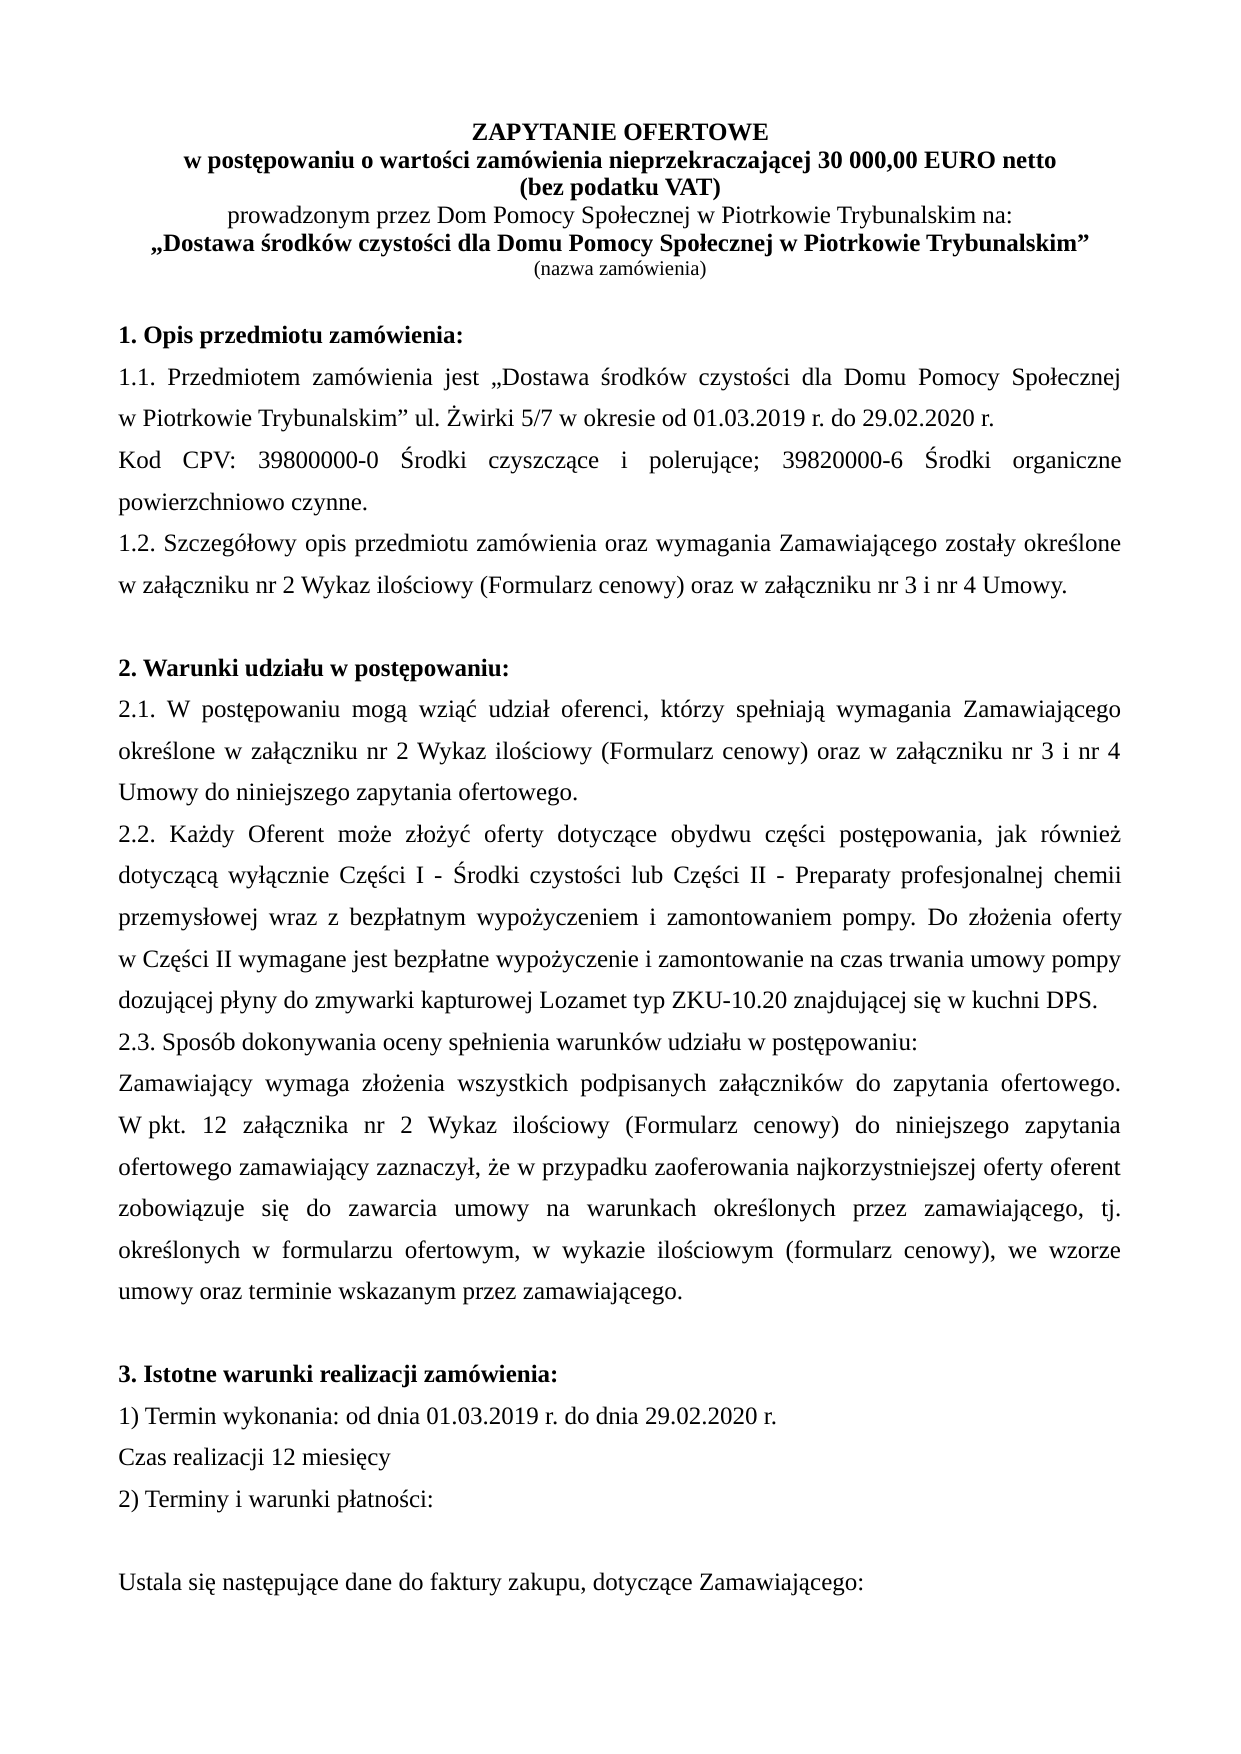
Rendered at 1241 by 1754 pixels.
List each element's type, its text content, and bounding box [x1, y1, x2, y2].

text 1.1. Przedmiotem zamówienia jest „Dostawa środków czystości dla Domu Pomocy Społecznej w Piotrkowie Trybunalskim” ul. Żwirki 5/7 w okresie od 01.03.2019 r. do 29.02.2020 r. [118, 363, 1122, 432]
text 2. Warunki udziału w postępowaniu: [118, 654, 1122, 682]
text Zamawiający wymaga złożenia wszystkich podpisanych załączników do zapytania ofertowego. W pkt. 12 załącznika nr 2 Wykaz ilościowy (Formularz cenowy) do niniejszego zapytania ofertowego zamawiający zaznaczył, że w przypadku zaoferowania najkorzystniejszej oferty oferent zobowiązuje się do zawarcia umowy na warunkach określonych przez zamawiającego, tj. określonych w formularzu ofertowym, w wykazie ilościowym (formularz cenowy), we wzorze umowy oraz terminie wskazanym przez zamawiającego. [118, 1069, 1122, 1305]
text 3. Istotne warunki realizacji zamówienia: [118, 1360, 1122, 1388]
text Kod CPV: 39800000-0 Środki czyszczące i polerujące; 39820000-6 Środki organiczne powierzchniowo czynne. [118, 446, 1122, 515]
text w postępowaniu o wartości zamówienia nieprzekraczającej 30 000,00 EURO netto [118, 146, 1122, 173]
text 2) Terminy i warunki płatności: [118, 1485, 1122, 1513]
text 1. Opis przedmiotu zamówienia: [118, 321, 1122, 349]
text 2.2. Każdy Oferent może złożyć oferty dotyczące obydwu części postępowania, jak również dotyczącą wyłącznie Części I - Środki czystości lub Części II - Preparaty profesjonalnej chemii przemysłowej wraz z bezpłatnym wypożyczeniem i zamontowaniem pompy. Do złożenia oferty w Części II wymagane jest bezpłatne wypożyczenie i zamontowanie na czas trwania umowy pompy dozującej płyny do zmywarki kapturowej Lozamet typ ZKU-10.20 znajdującej się w kuchni DPS. [118, 820, 1122, 1014]
text Ustala się następujące dane do faktury zakupu, dotyczące Zamawiającego: [118, 1568, 1122, 1596]
text Czas realizacji 12 miesięcy [118, 1443, 1122, 1471]
text (nazwa zamówienia) [118, 257, 1122, 280]
text 2.1. W postępowaniu mogą wziąć udział oferenci, którzy spełniają wymagania Zamawiającego określone w załączniku nr 2 Wykaz ilościowy (Formularz cenowy) oraz w załączniku nr 3 i nr 4 Umowy do niniejszego zapytania ofertowego. [118, 695, 1122, 806]
text prowadzonym przez Dom Pomocy Społecznej w Piotrkowie Trybunalskim na: [118, 201, 1122, 229]
text 2.3. Sposób dokonywania oceny spełnienia warunków udziału w postępowaniu: [118, 1028, 1122, 1056]
text ZAPYTANIE OFERTOWE [118, 118, 1122, 146]
text „Dostawa środków czystości dla Domu Pomocy Społecznej w Piotrkowie Trybunalskim” [118, 229, 1122, 257]
text (bez podatku VAT) [118, 173, 1122, 201]
text 1.2. Szczegółowy opis przedmiotu zamówienia oraz wymagania Zamawiającego zostały określone w załączniku nr 2 Wykaz ilościowy (Formularz cenowy) oraz w załączniku nr 3 i nr 4 Umowy. [118, 529, 1122, 598]
text 1) Termin wykonania: od dnia 01.03.2019 r. do dnia 29.02.2020 r. [118, 1402, 1122, 1430]
